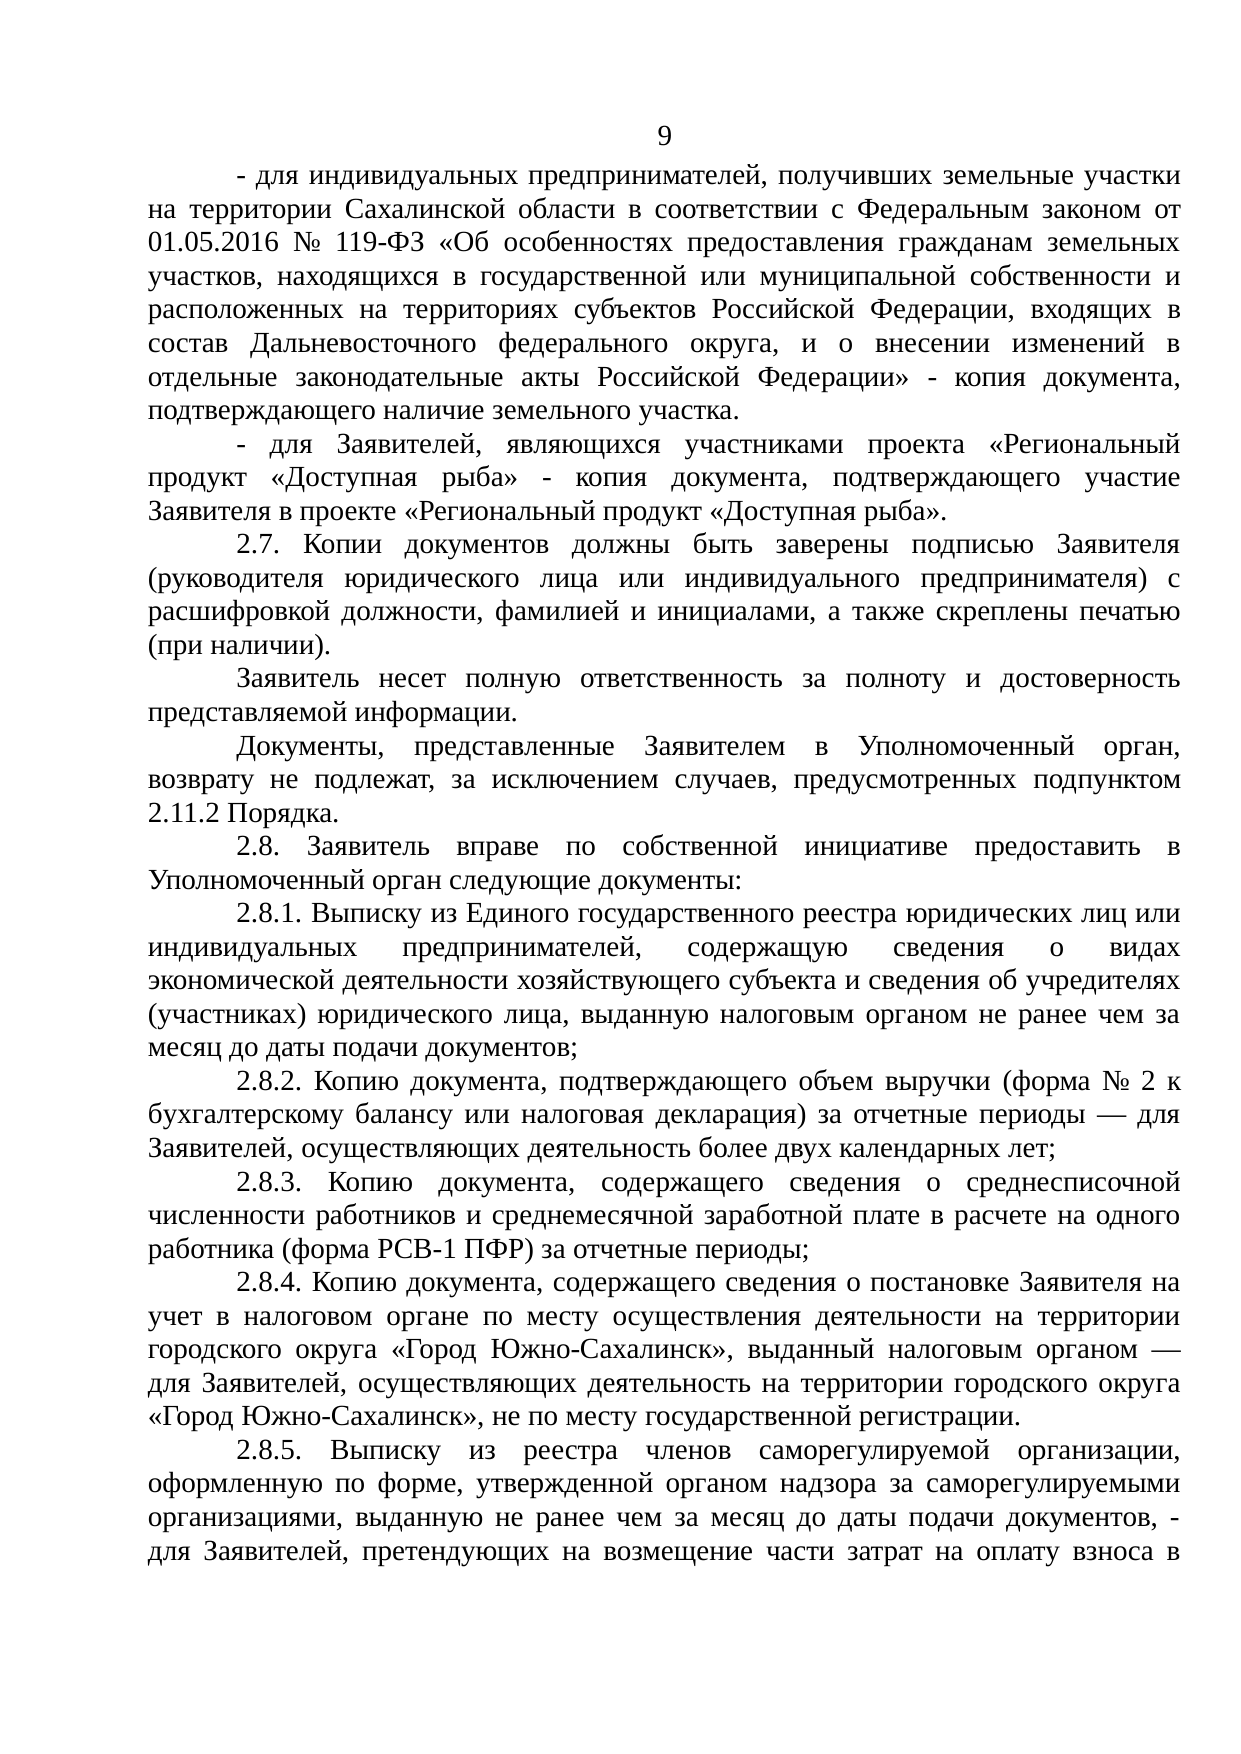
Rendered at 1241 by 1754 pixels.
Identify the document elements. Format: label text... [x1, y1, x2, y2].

text 2.8.2. Копию документа, подтверждающего объем выручки (форма № 2 к бухгалтерскому балансу или налоговая декларация) за отчетные периоды — для Заявителей, осуществляющих деятельность более двух календарных лет; [148, 1063, 1181, 1164]
text 2.8.3. Копию документа, содержащего сведения о среднесписочной численности работников и среднемесячной заработной плате в расчете на одного работника (форма РСВ-1 ПФР) за отчетные периоды; [148, 1164, 1181, 1264]
text Заявитель несет полную ответственность за полноту и достоверность представляемой информации. [148, 661, 1181, 728]
text 2.8. Заявитель вправе по собственной инициативе предоставить в Уполномоченный орган следующие документы: [148, 828, 1181, 896]
text - для индивидуальных предпринимателей, получивших земельные участки на территории Сахалинской области в соответствии с Федеральным законом от 01.05.2016 № 119-ФЗ «Об особенностях предоставления гражданам земельных участков, находящихся в государственной или муниципальной собственности и расположенных на территориях субъектов Российской Федерации, входящих в состав Дальневосточного федерального округа, и о внесении изменений в отдельные законодательные акты Российской Федерации» - копия документа, подтверждающего наличие земельного участка. [148, 158, 1181, 426]
text 2.7. Копии документов должны быть заверены подписью Заявителя (руководителя юридического лица или индивидуального предпринимателя) с расшифровкой должности, фамилией и инициалами, а также скреплены печатью (при наличии). [148, 527, 1181, 661]
text 2.8.5. Выписку из реестра членов саморегулируемой организации, оформленную по форме, утвержденной органом надзора за саморегулируемыми организациями, выданную не ранее чем за месяц до даты подачи документов, - для Заявителей, претендующих на возмещение части затрат на оплату взноса в [148, 1432, 1181, 1566]
text 2.8.4. Копию документа, содержащего сведения о постановке Заявителя на учет в налоговом органе по месту осуществления деятельности на территории городского округа «Город Южно-Сахалинск», выданный налоговым органом — для Заявителей, осуществляющих деятельность на территории городского округа «Город Южно-Сахалинск», не по месту государственной регистрации. [148, 1264, 1181, 1432]
text - для Заявителей, являющихся участниками проекта «Региональный продукт «Доступная рыба» - копия документа, подтверждающего участие Заявителя в проекте «Региональный продукт «Доступная рыба». [148, 426, 1181, 527]
text 2.8.1. Выписку из Единого государственного реестра юридических лиц или индивидуальных предпринимателей, содержащую сведения о видах экономической деятельности хозяйствующего субъекта и сведения об учредителях (участниках) юридического лица, выданную налоговым органом не ранее чем за месяц до даты подачи документов; [148, 896, 1181, 1063]
text Документы, представленные Заявителем в Уполномоченный орган, возврату не подлежат, за исключением случаев, предусмотренных подпунктом 2.11.2 Порядка. [148, 728, 1181, 828]
